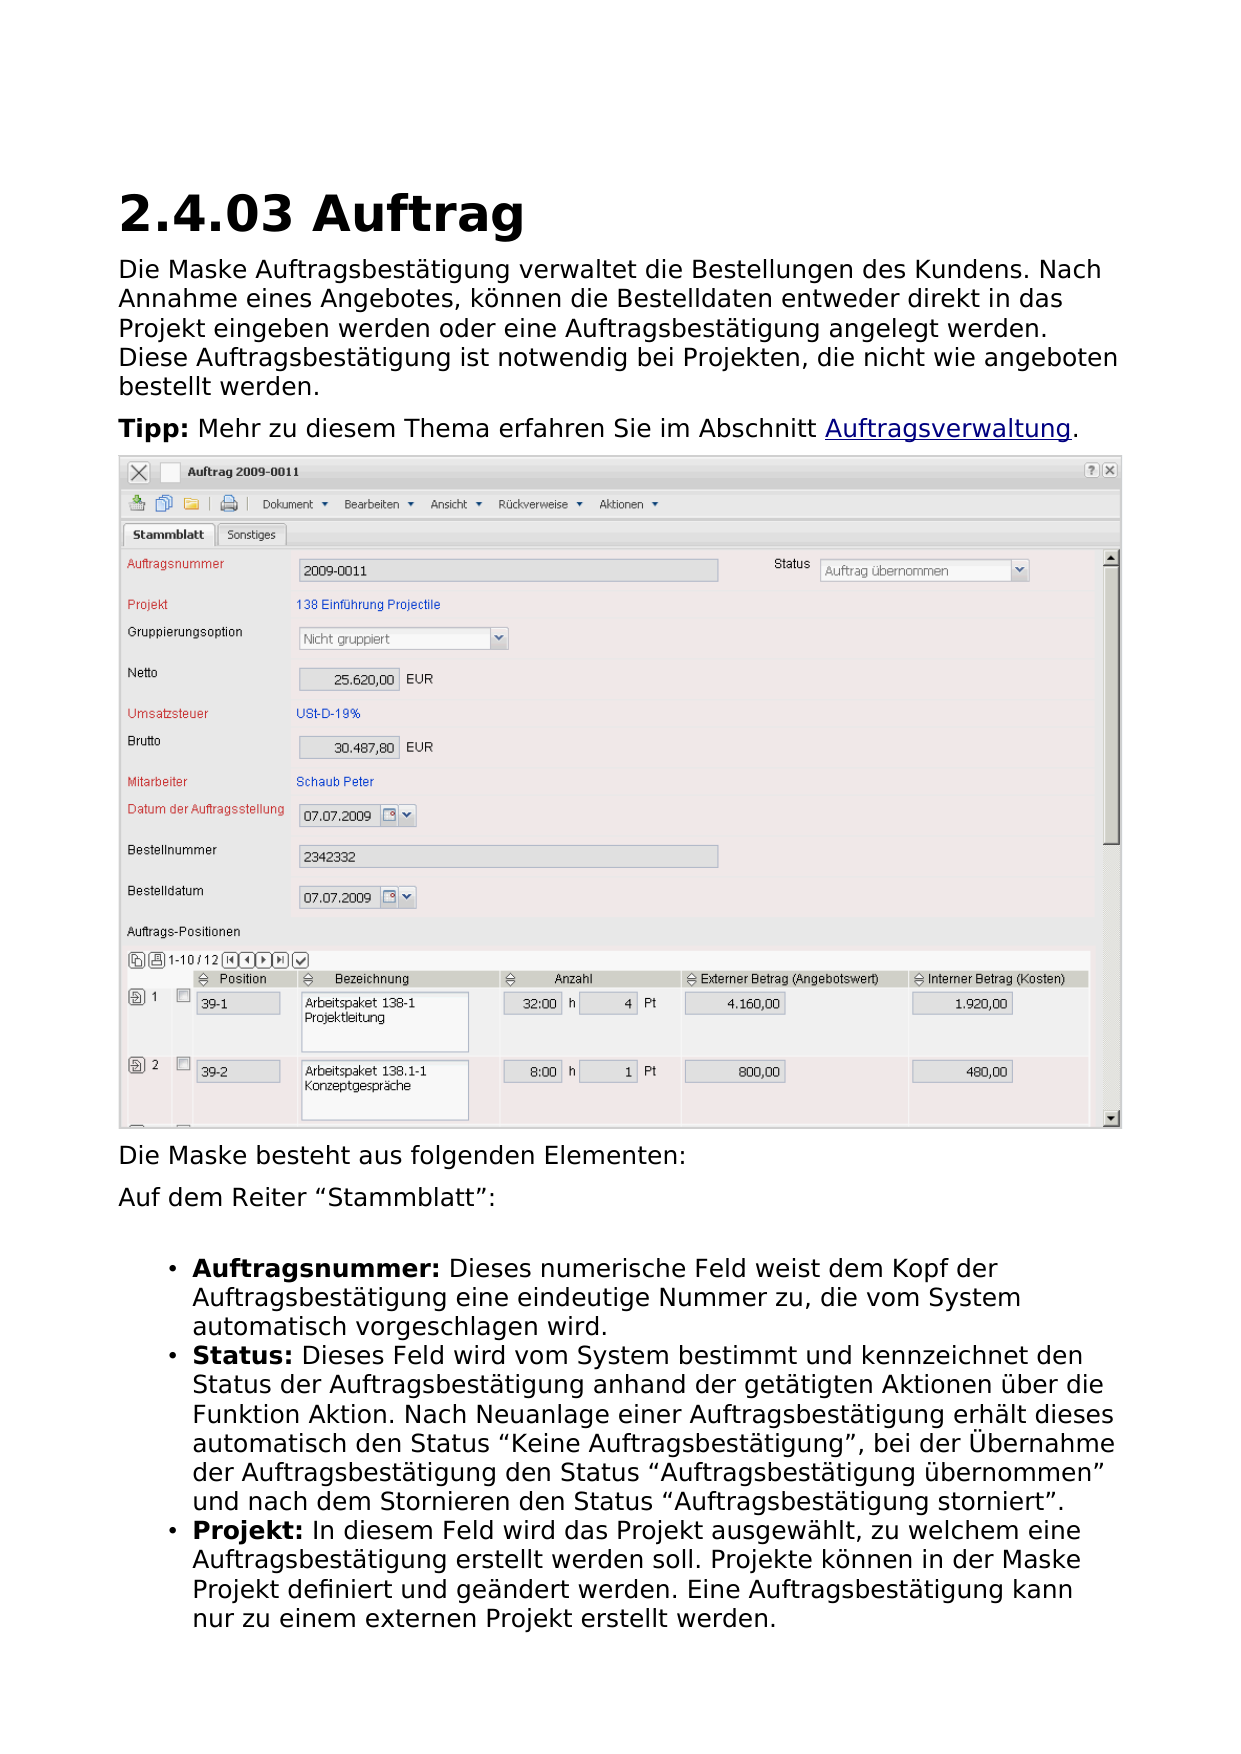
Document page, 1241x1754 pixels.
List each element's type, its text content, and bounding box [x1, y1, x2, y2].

text Auf dem Reiter “Stammblatt”: [118, 1183, 1122, 1212]
list Auftragsnummer: Dieses numerische Feld weist dem Kopf der Auftragsbestätigung eine eindeutige Nummer zu, die vom System automatisch vorgeschlagen wird. [177, 1254, 1122, 1341]
picture [118, 455, 1123, 1129]
text Die Maske besteht aus folgenden Elementen: [118, 1141, 1122, 1170]
list Status: Dieses Feld wird vom System bestimmt und kennzeichnet den Status der Auftragsbestätigung anhand der getätigten Aktionen über die Funktion Aktion. Nach Neuanlage einer Auftragsbestätigung erhält dieses automatisch den Status “Keine Auftragsbestätigung”, bei der Übernahme der Auftragsbestätigung den Status “Auftragsbestätigung übernommen” und nach dem Stornieren den Status “Auftragsbestätigung storniert”. [177, 1341, 1122, 1516]
text Tipp: Mehr zu diesem Thema erfahren Sie im Abschnitt Auftragsverwaltung. [118, 414, 1122, 443]
list Projekt: In diesem Feld wird das Projekt ausgewählt, zu welchem eine Auftragsbestätigung erstellt werden soll. Projekte können in der Maske Projekt definiert und geändert werden. Eine Auftragsbestätigung kann nur zu einem externen Projekt erstellt werden. [177, 1516, 1122, 1633]
subtitle 2.4.03 Auftrag [118, 185, 1122, 243]
text Die Maske Auftragsbestätigung verwaltet die Bestellungen des Kundens. Nach Annahme eines Angebotes, können die Bestelldaten entweder direkt in das Projekt eingeben werden oder eine Auftragsbestätigung angelegt werden. Diese Auftragsbestätigung ist notwendig bei Projekten, die nicht wie angeboten bestellt werden. [118, 256, 1122, 401]
